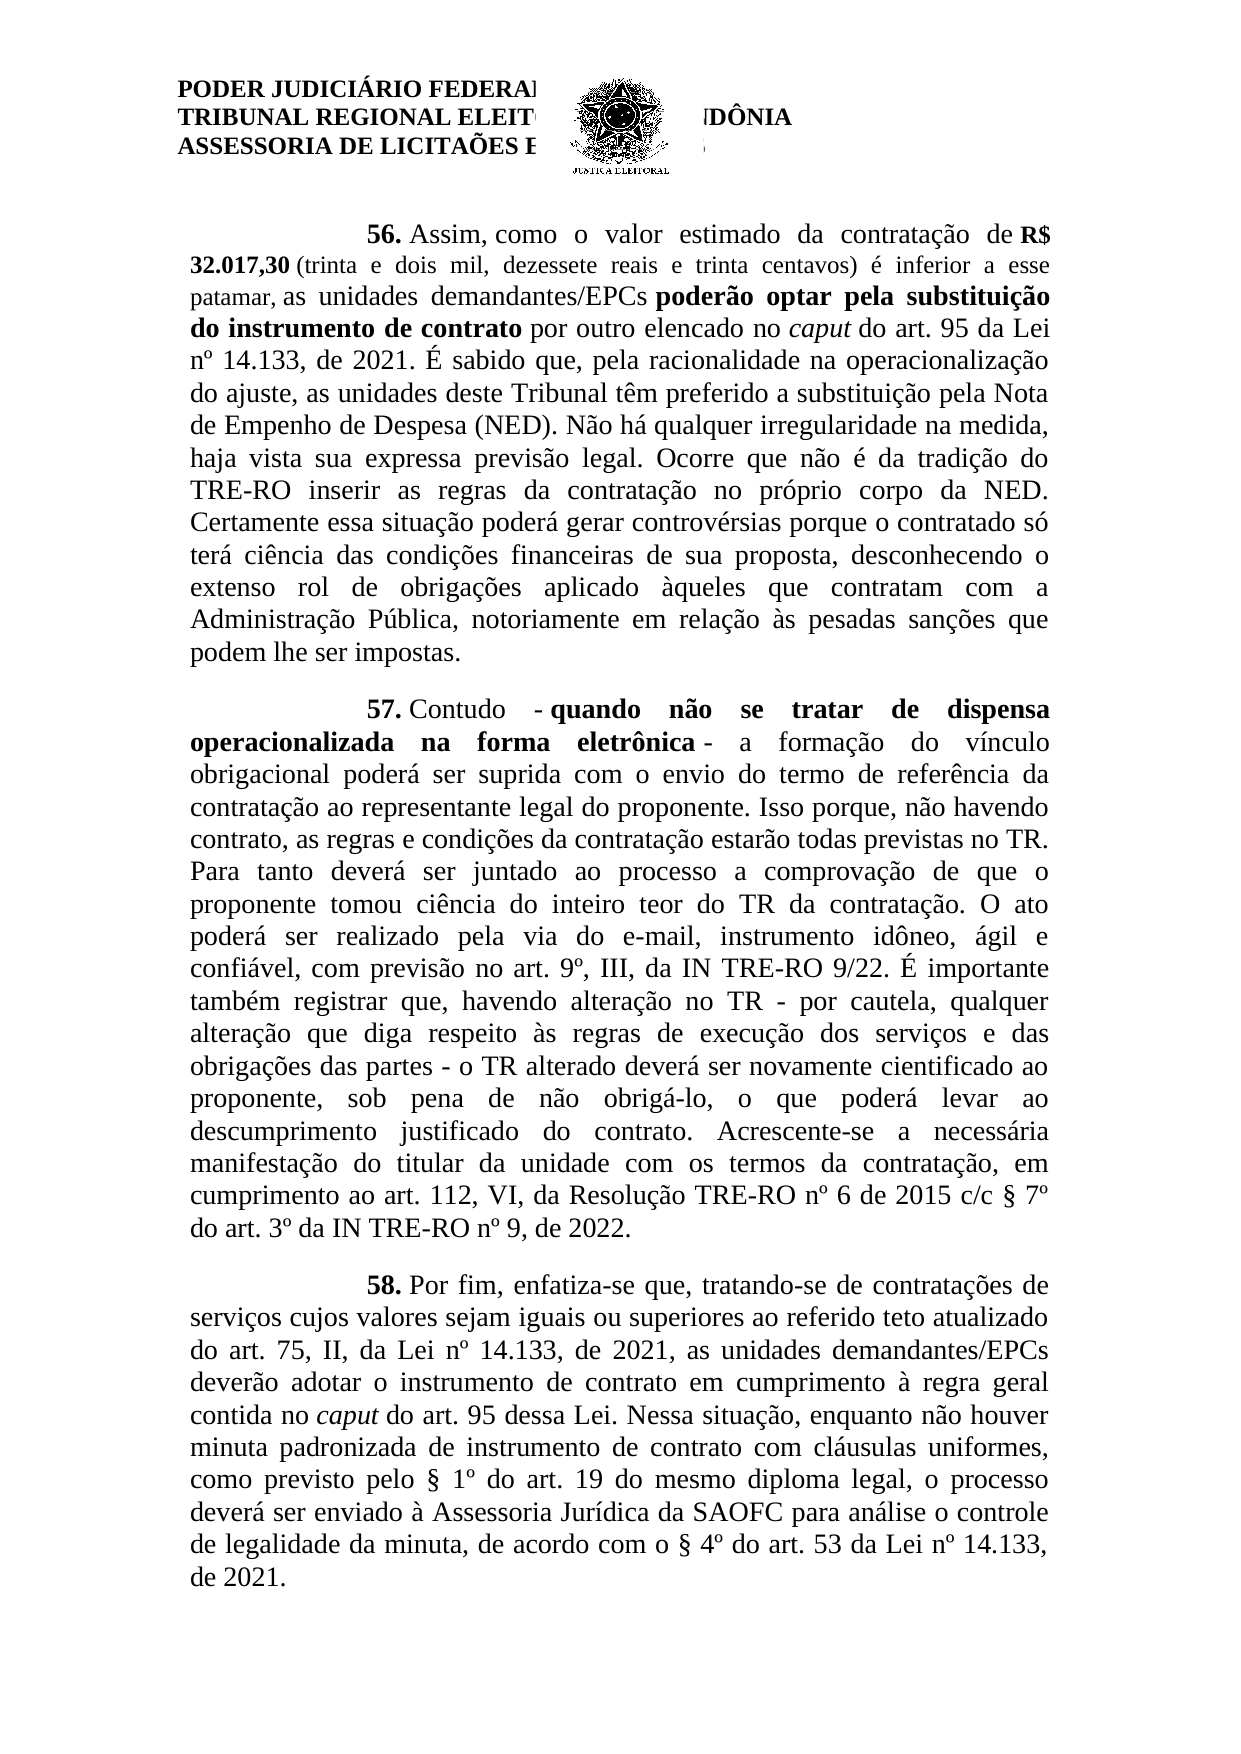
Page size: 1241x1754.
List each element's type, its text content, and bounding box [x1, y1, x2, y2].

text 58. Por fim, enfatiza-se que, tratando-se de contratações de serviços cujos valores sejam iguais ou superiores ao referido teto atualizado do art. 75, II, da Lei nº 14.133, de 2021, as unidades demandantes/EPCs deverão adotar o instrumento de contrato em cumprimento à regra geral contida no caput do art. 95 dessa Lei. Nessa situação, enquanto não houver minuta padronizada de instrumento de contrato com cláusulas uniformes, como previsto pelo § 1º do art. 19 do mesmo diploma legal, o processo deverá ser enviado à Assessoria Jurídica da SAOFC para análise o controle de legalidade da minuta, de acordo com o § 4º do art. 53 da Lei nº 14.133, de 2021. [190, 1268, 1051, 1592]
text 56. Assim, como o valor estimado da contratação de R$ 32.017,30 (trinta e dois mil, dezessete reais e trinta centavos) é inferior a esse patamar, as unidades demandantes/EPCs poderão optar pela substituição do instrumento de contrato por outro elencado no caput do art. 95 da Lei nº 14.133, de 2021. É sabido que, pela racionalidade na operacionalização do ajuste, as unidades deste Tribunal têm preferido a substituição pela Nota de Empenho de Despesa (NED). Não há qualquer irregularidade na medida, haja vista sua expressa previsão legal. Ocorre que não é da tradição do TRE-RO inserir as regras da contratação no próprio corpo da NED. Certamente essa situação poderá gerar controvérsias porque o contratado só terá ciência das condições financeiras de sua proposta, desconhecendo o extenso rol de obrigações aplicado àqueles que contratam com a Administração Pública, notoriamente em relação às pesadas sanções que podem lhe ser impostas. [190, 217, 1051, 667]
text 57. Contudo - quando não se tratar de dispensa operacionalizada na forma eletrônica - a formação do vínculo obrigacional poderá ser suprida com o envio do termo de referência da contratação ao representante legal do proponente. Isso porque, não havendo contrato, as regras e condições da contratação estarão todas previstas no TR. Para tanto deverá ser juntado ao processo a comprovação de que o proponente tomou ciência do inteiro teor do TR da contratação. O ato poderá ser realizado pela via do e-mail, instrumento idôneo, ágil e confiável, com previsão no art. 9º, III, da IN TRE-RO 9/22. É importante também registrar que, havendo alteração no TR - por cautela, qualquer alteração que diga respeito às regras de execução dos serviços e das obrigações das partes - o TR alterado deverá ser novamente cientificado ao proponente, sob pena de não obrigá-lo, o que poderá levar ao descumprimento justificado do contrato. Acrescente-se a necessária manifestação do titular da unidade com os termos da contratação, em cumprimento ao art. 112, VI, da Resolução TRE-RO nº 6 de 2015 c/c § 7º do art. 3º da IN TRE-RO nº 9, de 2022. [190, 692, 1051, 1243]
